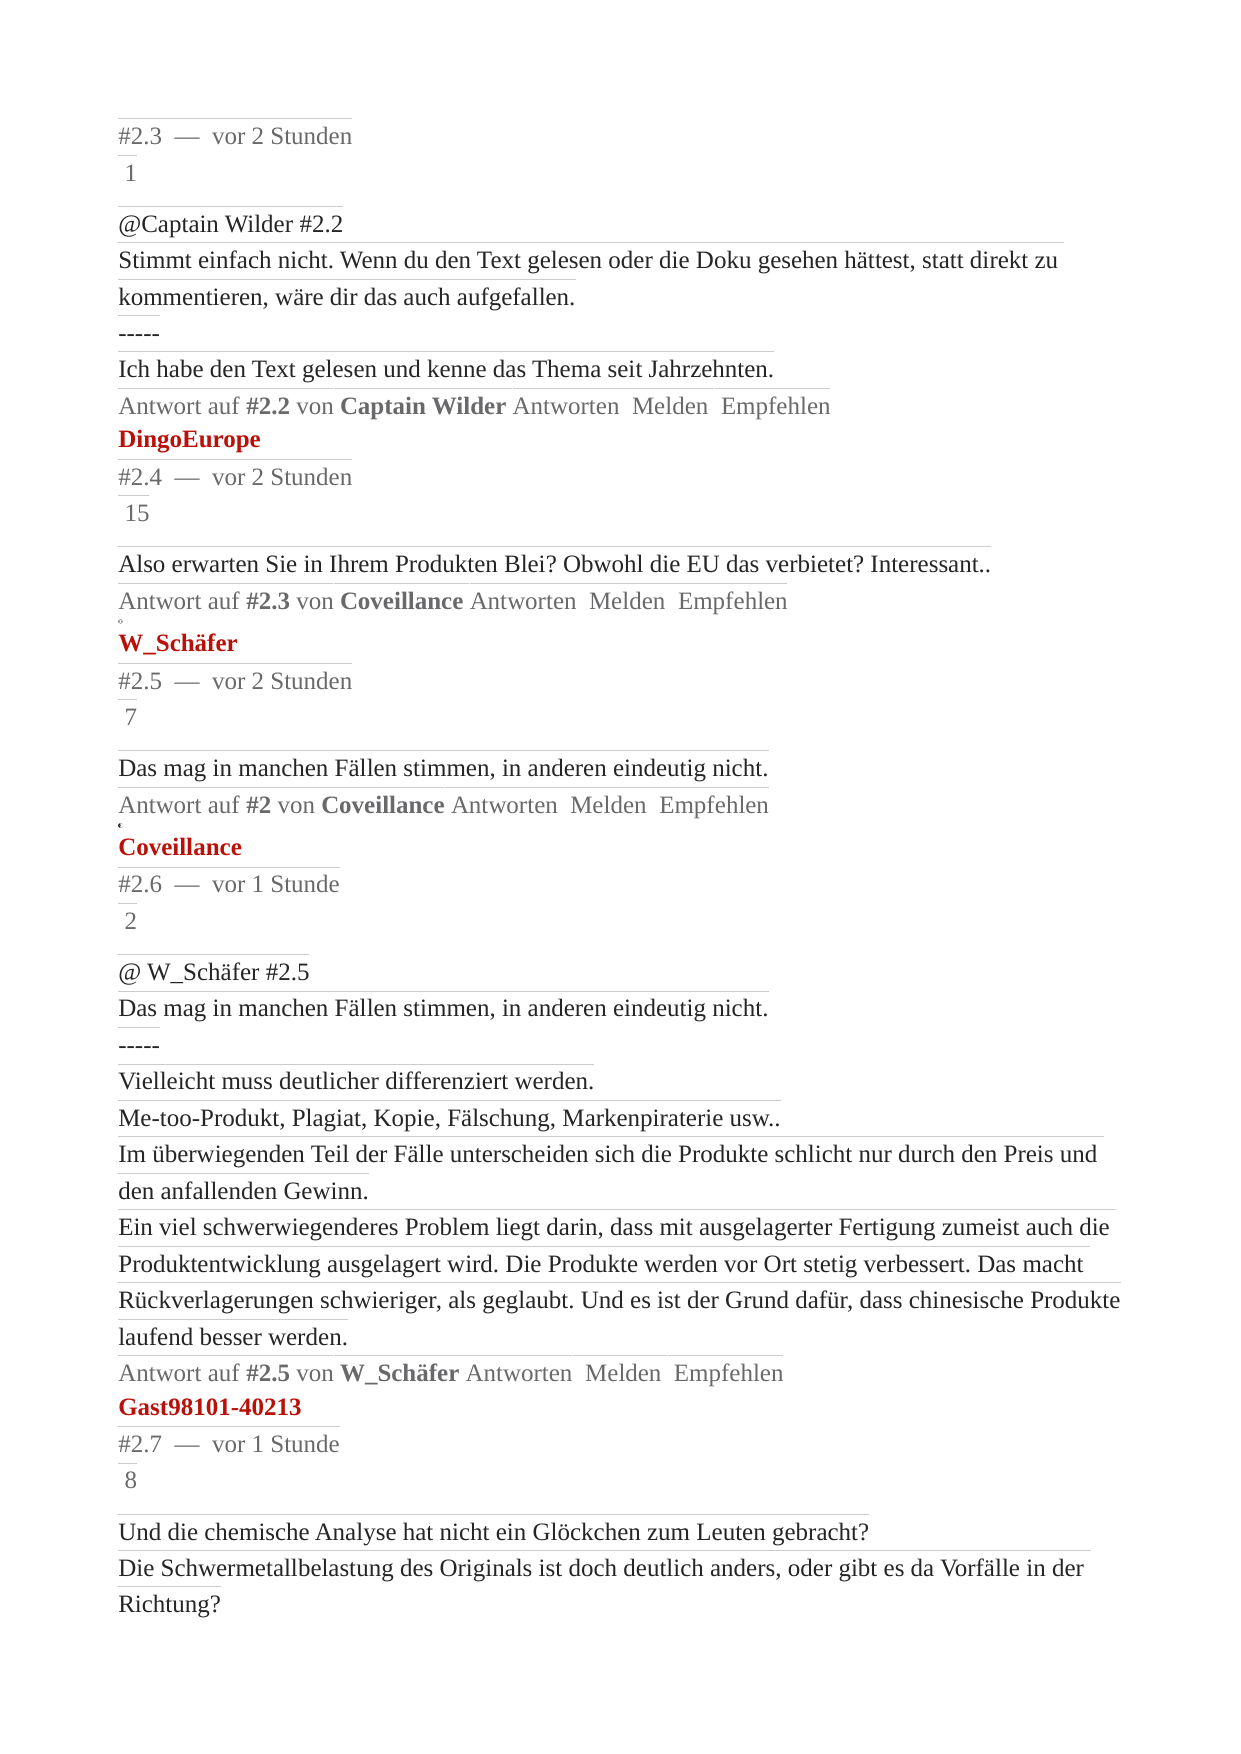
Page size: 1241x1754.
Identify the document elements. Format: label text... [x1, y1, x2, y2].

text Vielleicht muss deutlicher differenziert werden. Me-too-Produkt, Plagiat, Kopie, Fälschung, Markenpiraterie usw.. [118, 1063, 1122, 1132]
text 7 [118, 699, 1122, 731]
text Gast98101-40213 [118, 1392, 1122, 1420]
text #2.4 — vor 2 Stunden [118, 459, 1122, 491]
text Und die chemische Analyse hat nicht ein Glöckchen zum Leuten gebracht? Die Schwermetallbelastung des Originals ist doch deutlich anders, oder gibt es da Vorfälle in der Richtung? [118, 1513, 1122, 1618]
text #2.3 — vor 2 Stunden [118, 118, 1122, 150]
text 8 [118, 1462, 1122, 1494]
text #2.6 — vor 1 Stunde [118, 867, 1122, 898]
text Ich habe den Text gelesen und kenne das Thema seit Jahrzehnten. [118, 351, 1122, 383]
text Coveillance [118, 832, 1122, 861]
text #2.5 — vor 2 Stunden [118, 663, 1122, 694]
text Im überwiegenden Teil der Fälle unterscheiden sich die Produkte schlicht nur durch den Preis und den anfallenden Gewinn. [118, 1136, 1122, 1204]
text Antwort auf #2 von Coveillance Antworten Melden Empfehlen [118, 787, 1122, 818]
text 1 [118, 154, 1122, 186]
text W_Schäfer [118, 628, 1122, 657]
text Antwort auf #2.5 von W_Schäfer Antworten Melden Empfehlen [118, 1355, 1122, 1387]
text Also erwarten Sie in Ihrem Produkten Blei? Obwohl die EU das verbietet? Interessant.. [118, 546, 1122, 578]
text Antwort auf #2.2 von Captain Wilder Antworten Melden Empfehlen [118, 388, 1122, 420]
text Antwort auf #2.3 von Coveillance Antworten Melden Empfehlen [118, 583, 1122, 614]
text @ W_Schäfer #2.5 Das mag in manchen Fällen stimmen, in anderen eindeutig nicht. ----- [118, 954, 1122, 1059]
text Ein viel schwerwiegenderes Problem liegt darin, dass mit ausgelagerter Fertigung zumeist auch die Produktentwicklung ausgelagert wird. Die Produkte werden vor Ort stetig verbessert. Das macht Rückverlagerungen schwieriger, als geglaubt. Und es ist der Grund dafür, dass chinesische Produkte laufend besser werden. [118, 1209, 1122, 1350]
text 2 [118, 903, 1122, 935]
text 15 [118, 495, 1122, 527]
text Das mag in manchen Fällen stimmen, in anderen eindeutig nicht. [118, 750, 1122, 782]
text #2.7 — vor 1 Stunde [118, 1426, 1122, 1458]
text @Captain Wilder #2.2 Stimmt einfach nicht. Wenn du den Text gelesen oder die Doku gesehen hättest, statt direkt zu kommentieren, wäre dir das auch aufgefallen. ----- [118, 206, 1122, 347]
text DingoEurope [118, 424, 1122, 453]
